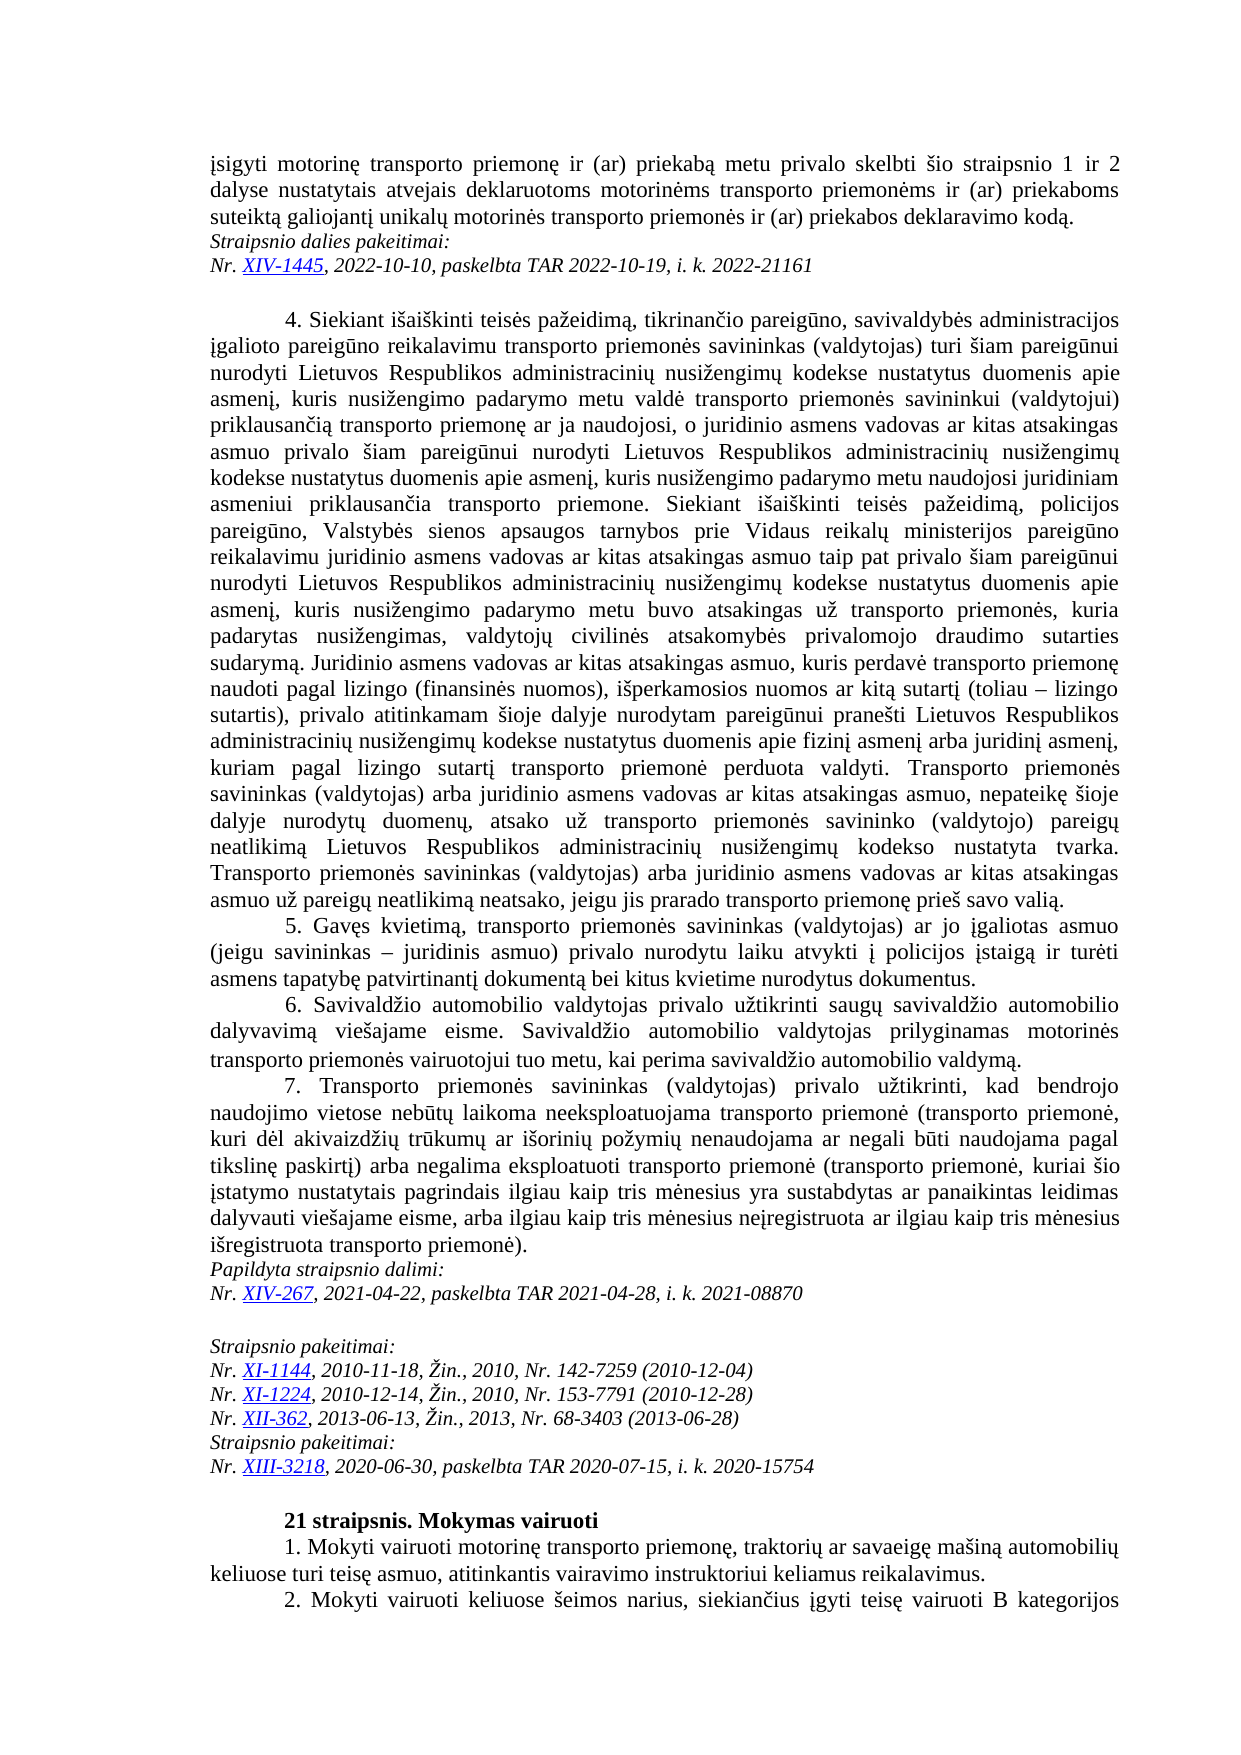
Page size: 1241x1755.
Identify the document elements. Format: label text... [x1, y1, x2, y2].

text Nr. XIV-267, 2021-04-22, paskelbta TAR 2021-04-28, i. k. 2021-08870 [210, 1281, 1120, 1305]
text 7. Transporto priemonės savininkas (valdytojas) privalo užtikrinti, kad bendrojo naudojimo vietose nebūtų laikoma neeksploatuojama transporto priemonė (transporto priemonė, kuri dėl akivaizdžių trūkumų ar išorinių požymių nenaudojama ar negali būti naudojama pagal tikslinę paskirtį) arba negalima eksploatuoti transporto priemonė (transporto priemonė, kuriai šio įstatymo nustatytais pagrindais ilgiau kaip tris mėnesius yra sustabdytas ar panaikintas leidimas dalyvauti viešajame eisme, arba ilgiau kaip tris mėnesius neįregistruota ar ilgiau kaip tris mėnesius išregistruota transporto priemonė). [210, 1073, 1120, 1257]
text Nr. XII-362, 2013-06-13, Žin., 2013, Nr. 68-3403 (2013-06-28) [210, 1406, 1120, 1430]
text 6. Savivaldžio automobilio valdytojas privalo užtikrinti saugų savivaldžio automobilio dalyvavimą viešajame eisme. Savivaldžio automobilio valdytojas prilyginamas motorinės transporto priemonės vairuotojui tuo metu, kai perima savivaldžio automobilio valdymą. [210, 991, 1120, 1073]
text Nr. XI-1144, 2010-11-18, Žin., 2010, Nr. 142-7259 (2010-12-04) [210, 1358, 1120, 1382]
text 4. Siekiant išaiškinti teisės pažeidimą, tikrinančio pareigūno, savivaldybės administracijos įgalioto pareigūno reikalavimu transporto priemonės savininkas (valdytojas) turi šiam pareigūnui nurodyti Lietuvos Respublikos administracinių nusižengimų kodekse nustatytus duomenis apie asmenį, kuris nusižengimo padarymo metu valdė transporto priemonės savininkui (valdytojui) priklausančią transporto priemonę ar ja naudojosi, o juridinio asmens vadovas ar kitas atsakingas asmuo privalo šiam pareigūnui nurodyti Lietuvos Respublikos administracinių nusižengimų kodekse nustatytus duomenis apie asmenį, kuris nusižengimo padarymo metu naudojosi juridiniam asmeniui priklausančia transporto priemone. Siekiant išaiškinti teisės pažeidimą, policijos pareigūno, Valstybės sienos apsaugos tarnybos prie Vidaus reikalų ministerijos pareigūno reikalavimu juridinio asmens vadovas ar kitas atsakingas asmuo taip pat privalo šiam pareigūnui nurodyti Lietuvos Respublikos administracinių nusižengimų kodekse nustatytus duomenis apie asmenį, kuris nusižengimo padarymo metu buvo atsakingas už transporto priemonės, kuria padarytas nusižengimas, valdytojų civilinės atsakomybės privalomojo draudimo sutarties sudarymą. Juridinio asmens vadovas ar kitas atsakingas asmuo, kuris perdavė transporto priemonę naudoti pagal lizingo (finansinės nuomos), išperkamosios nuomos ar kitą sutartį (toliau – lizingo sutartis), privalo atitinkamam šioje dalyje nurodytam pareigūnui pranešti Lietuvos Respublikos administracinių nusižengimų kodekse nustatytus duomenis apie fizinį asmenį arba juridinį asmenį, kuriam pagal lizingo sutartį transporto priemonė perduota valdyti. Transporto priemonės savininkas (valdytojas) arba juridinio asmens vadovas ar kitas atsakingas asmuo, nepateikę šioje dalyje nurodytų duomenų, atsako už transporto priemonės savininko (valdytojo) pareigų neatlikimą Lietuvos Respublikos administracinių nusižengimų kodekso nustatyta tvarka. Transporto priemonės savininkas (valdytojas) arba juridinio asmens vadovas ar kitas atsakingas asmuo už pareigų neatlikimą neatsako, jeigu jis prarado transporto priemonę prieš savo valią. [210, 306, 1120, 912]
text įsigyti motorinę transporto priemonę ir (ar) priekabą metu privalo skelbti šio straipsnio 1 ir 2 dalyse nustatytais atvejais deklaruotoms motorinėms transporto priemonėms ir (ar) priekaboms suteiktą galiojantį unikalų motorinės transporto priemonės ir (ar) priekabos deklaravimo kodą. [210, 150, 1120, 229]
text Straipsnio dalies pakeitimai: [210, 229, 1120, 253]
text Nr. XI-1224, 2010-12-14, Žin., 2010, Nr. 153-7791 (2010-12-28) [210, 1382, 1120, 1406]
text 21 straipsnis. Mokymas vairuoti [210, 1507, 1120, 1533]
text 5. Gavęs kvietimą, transporto priemonės savininkas (valdytojas) ar jo įgaliotas asmuo (jeigu savininkas – juridinis asmuo) privalo nurodytu laiku atvykti į policijos įstaigą ir turėti asmens tapatybę patvirtinantį dokumentą bei kitus kvietime nurodytus dokumentus. [210, 912, 1120, 991]
text Nr. XIII-3218, 2020-06-30, paskelbta TAR 2020-07-15, i. k. 2020-15754 [210, 1454, 1120, 1478]
text Straipsnio pakeitimai: [210, 1430, 1120, 1454]
text Straipsnio pakeitimai: [210, 1334, 1120, 1358]
text Papildyta straipsnio dalimi: [210, 1257, 1120, 1281]
text 1. Mokyti vairuoti motorinę transporto priemonę, traktorių ar savaeigę mašiną automobilių keliuose turi teisę asmuo, atitinkantis vairavimo instruktoriui keliamus reikalavimus. [210, 1533, 1120, 1586]
text 2. Mokyti vairuoti keliuose šeimos narius, siekiančius įgyti teisę vairuoti B kategorijos [210, 1586, 1120, 1612]
text Nr. XIV-1445, 2022-10-10, paskelbta TAR 2022-10-19, i. k. 2022-21161 [210, 253, 1120, 277]
